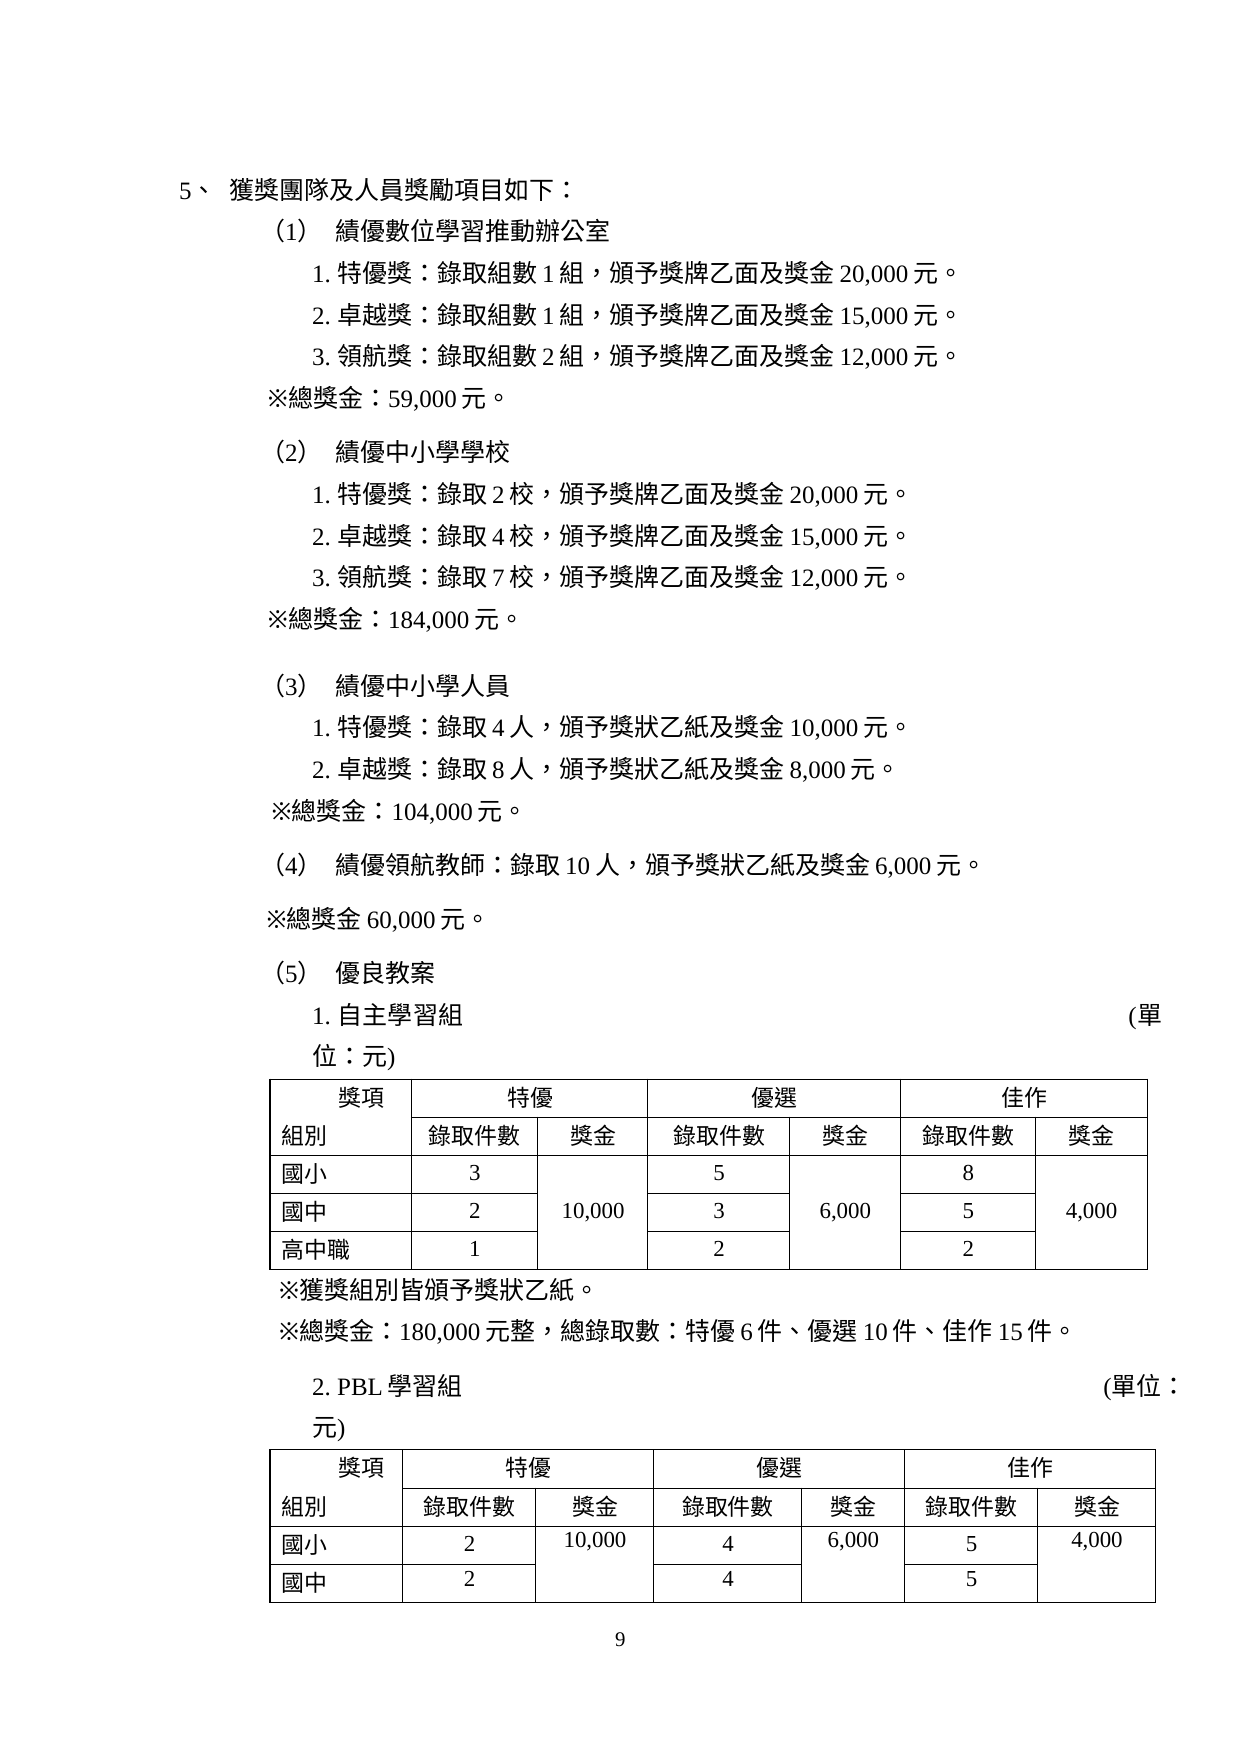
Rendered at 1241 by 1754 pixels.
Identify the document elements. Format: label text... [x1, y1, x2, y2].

table_header 優選 [648, 1080, 900, 1117]
table_cell 錄取件數 [654, 1489, 801, 1526]
table_cell 獎金 [536, 1489, 653, 1526]
table_cell 5 [905, 1527, 1037, 1564]
table_cell 10,000 [538, 1156, 647, 1269]
list 績優中小學學校 [260, 433, 1162, 469]
table_cell 6,000 [802, 1527, 904, 1602]
list 特優獎：錄取組數1組，頒予獎牌乙面及獎金20,000元。 [312, 253, 1162, 290]
table_cell 錄取件數 [905, 1489, 1037, 1526]
table_header 優選 [654, 1450, 904, 1487]
list 領航獎：錄取7校，頒予獎牌乙面及獎金12,000元。 [312, 558, 1162, 594]
table_cell 2 [403, 1565, 535, 1602]
table_cell 國中 [271, 1565, 402, 1602]
table_cell 獎金 [790, 1118, 900, 1155]
list 卓越獎：錄取8人，頒予獎狀乙紙及獎金8,000元。 [312, 749, 1162, 786]
table_cell 5 [905, 1565, 1037, 1602]
list 卓越獎：錄取組數1組，頒予獎牌乙面及獎金15,000元。 [312, 295, 1162, 331]
table_cell 4 [654, 1565, 801, 1602]
table_cell 2 [648, 1232, 789, 1269]
table_cell 獎金 [802, 1489, 904, 1526]
list 特優獎：錄取4人，頒予獎狀乙紙及獎金10,000元。 [312, 708, 1162, 744]
text ※總獎金：104,000元。 [271, 791, 1162, 827]
list 績優領航教師：錄取10人，頒予獎狀乙紙及獎金6,000元。 [260, 845, 1162, 881]
table_header 佳作 [905, 1450, 1155, 1487]
list 特優獎：錄取2校，頒予獎牌乙面及獎金20,000元。 [312, 474, 1162, 511]
list 優良教案 [260, 953, 1162, 990]
table_cell 國中 [271, 1194, 411, 1231]
text ※總獎金：180,000元整，總錄取數：特優6件、優選10件、佳作15件。 [278, 1312, 1162, 1348]
table_cell 3 [412, 1156, 537, 1193]
table_cell 獎金 [538, 1118, 647, 1155]
list 績優數位學習推動辦公室 [260, 212, 1162, 248]
list 績優中小學人員 [260, 666, 1162, 702]
table_cell 錄取件數 [901, 1118, 1035, 1155]
table_cell 國小 [271, 1156, 411, 1193]
table_cell 2 [412, 1194, 537, 1231]
table_header 特優 [412, 1080, 647, 1117]
table_cell 6,000 [790, 1156, 900, 1269]
table_header 佳作 [901, 1080, 1147, 1117]
table_cell 獎金 [1036, 1118, 1147, 1155]
table_header 獎項 組別 [271, 1080, 411, 1155]
text ※總獎金：59,000元。 [267, 378, 1162, 415]
table_cell 5 [648, 1156, 789, 1193]
table_cell 2 [901, 1232, 1035, 1269]
table_cell 4,000 [1038, 1527, 1155, 1602]
table_cell 錄取件數 [403, 1489, 535, 1526]
table_cell 2 [403, 1527, 535, 1564]
table_cell 5 [901, 1194, 1035, 1231]
text ※獲獎組別皆頒予獎狀乙紙。 [278, 1270, 1162, 1306]
table_cell 1 [412, 1232, 537, 1269]
list 自主學習組 (單位：元) [312, 995, 1162, 1073]
table_cell 獎金 [1038, 1489, 1155, 1526]
table_header 特優 [403, 1450, 653, 1487]
list 領航獎：錄取組數2組，頒予獎牌乙面及獎金12,000元。 [312, 337, 1162, 373]
table_cell 國小 [271, 1527, 402, 1564]
text ※總獎金：184,000元。 [267, 599, 1162, 636]
table_header 獎項 組別 [271, 1450, 402, 1526]
table_cell 錄取件數 [648, 1118, 789, 1155]
table_cell 8 [901, 1156, 1035, 1193]
table_cell 4,000 [1036, 1156, 1147, 1269]
list PBL學習組 (單位：元) [312, 1366, 1162, 1444]
list 獲獎團隊及人員獎勵項目如下： [179, 170, 1162, 206]
list 卓越獎：錄取4校，頒予獎牌乙面及獎金15,000元。 [312, 516, 1162, 552]
table_cell 3 [648, 1194, 789, 1231]
table_cell 10,000 [536, 1527, 653, 1602]
table_cell 4 [654, 1527, 801, 1564]
text ※總獎金60,000元。 [260, 899, 1162, 936]
table_cell 錄取件數 [412, 1118, 537, 1155]
table_cell 高中職 [271, 1232, 411, 1269]
